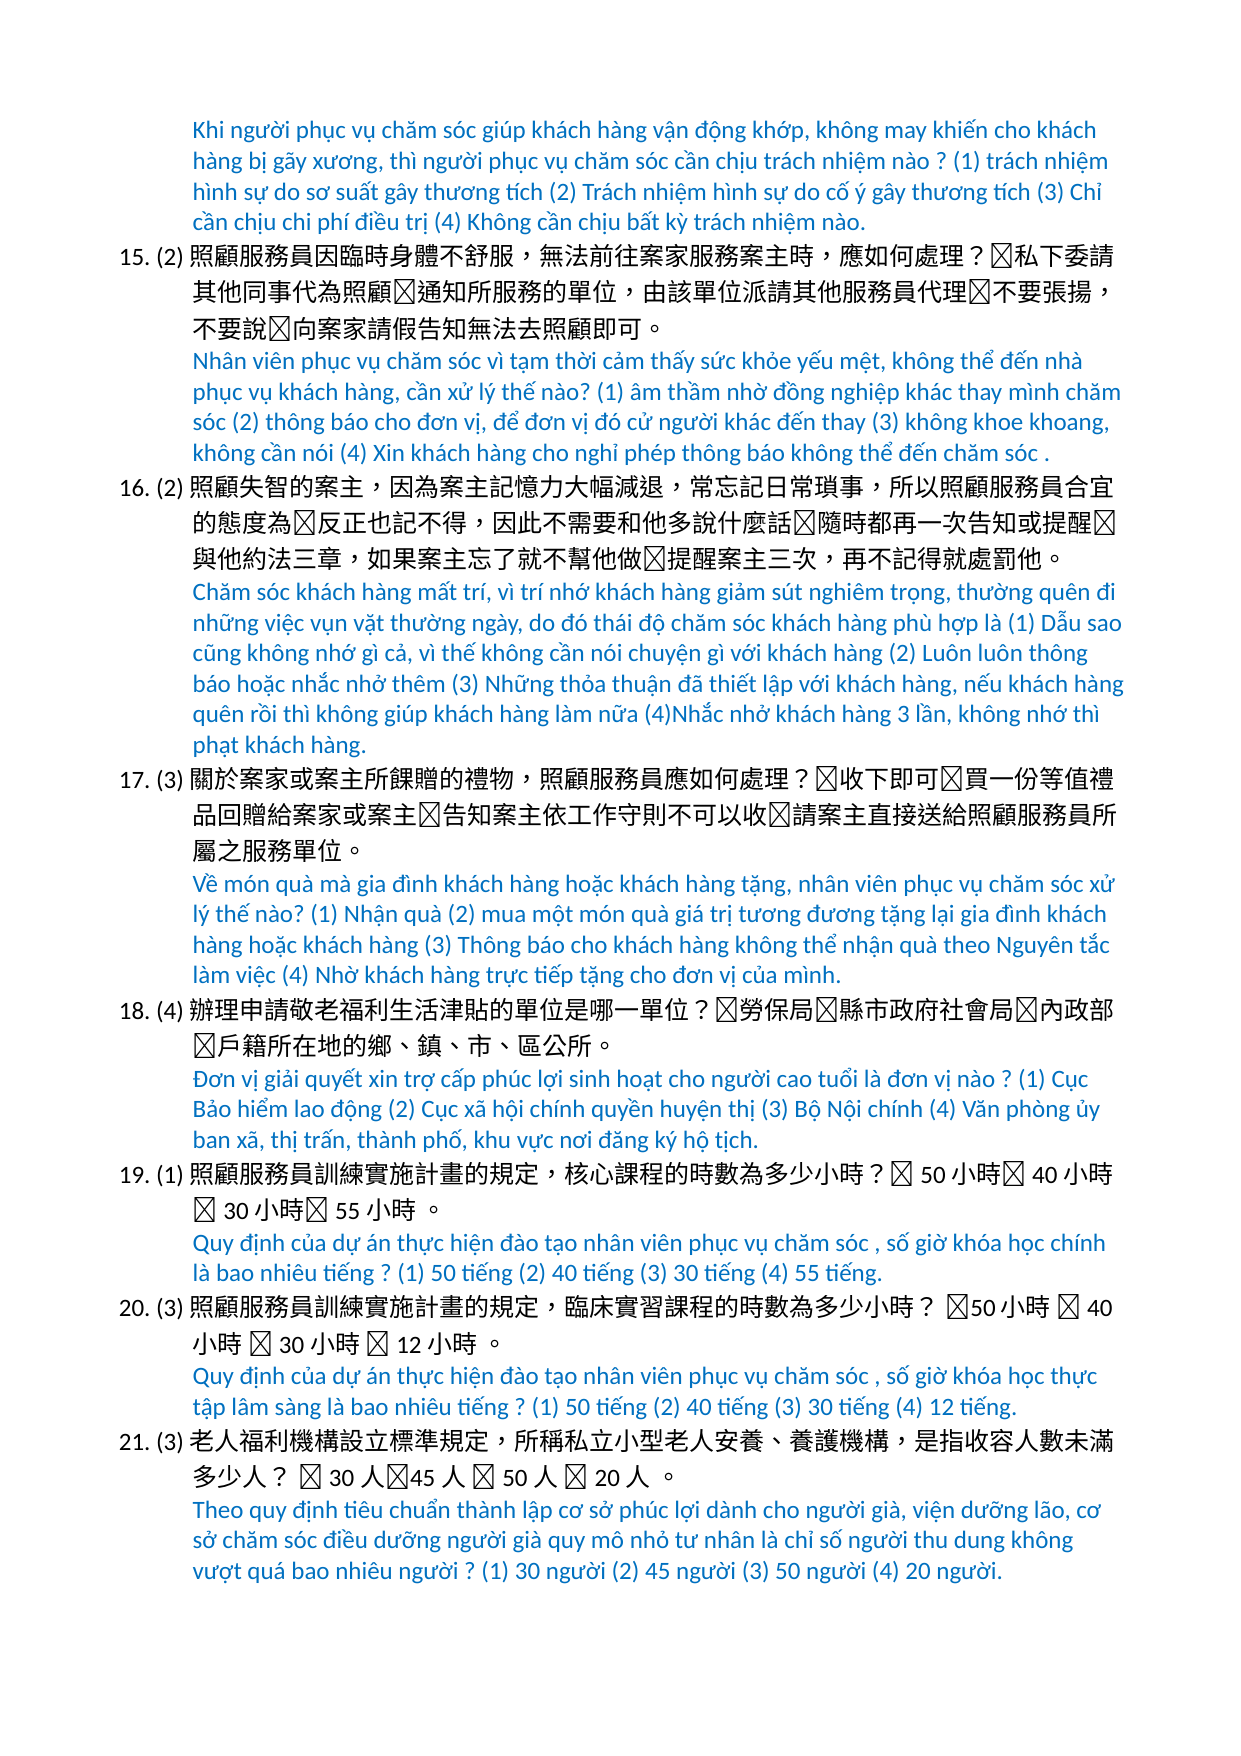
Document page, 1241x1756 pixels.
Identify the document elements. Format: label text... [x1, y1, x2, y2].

text 21. (3) 老人福利機構設立標準規定，所稱私立小型老人安養、養護機構，是指收容人數未滿多少人？  30 人45 人  50 人  20 人 。 [119, 1421, 1126, 1494]
text Chăm sóc khách hàng mất trí, vì trí nhớ khách hàng giảm sút nghiêm trọng, thường quên đi những việc vụn vặt thường ngày, do đó thái độ chăm sóc khách hàng phù hợp là (1) Dẫu sao cũng không nhớ gì cả, vì thế không cần nói chuyện gì với khách hàng (2) Luôn luôn thông báo hoặc nhắc nhở thêm (3) Những thỏa thuận đã thiết lập với khách hàng, nếu khách hàng quên rồi thì không giúp khách hàng làm nữa (4)Nhắc nhở khách hàng 3 lần, không nhớ thì phạt khách hàng. [192, 576, 1126, 759]
text Quy định của dự án thực hiện đào tạo nhân viên phục vụ chăm sóc , số giờ khóa học thực tập lâm sàng là bao nhiêu tiếng ? (1) 50 tiếng (2) 40 tiếng (3) 30 tiếng (4) 12 tiếng. [192, 1360, 1126, 1421]
text Quy định của dự án thực hiện đào tạo nhân viên phục vụ chăm sóc , số giờ khóa học chính là bao nhiêu tiếng ? (1) 50 tiếng (2) 40 tiếng (3) 30 tiếng (4) 55 tiếng. [192, 1227, 1126, 1288]
text Đơn vị giải quyết xin trợ cấp phúc lợi sinh hoạt cho người cao tuổi là đơn vị nào ? (1) Cục Bảo hiểm lao động (2) Cục xã hội chính quyền huyện thị (3) Bộ Nội chính (4) Văn phòng ủy ban xã, thị trấn, thành phố, khu vực nơi đăng ký hộ tịch. [192, 1063, 1126, 1154]
text 15. (2) 照顧服務員因臨時身體不舒服，無法前往案家服務案主時，應如何處理？私下委請其他同事代為照顧通知所服務的單位，由該單位派請其他服務員代理不要張揚，不要說向案家請假告知無法去照顧即可。 [119, 237, 1126, 345]
text 19. (1) 照顧服務員訓練實施計畫的規定，核心課程的時數為多少小時？ 50 小時 40 小時 30 小時 55 小時 。 [119, 1154, 1126, 1227]
text 20. (3) 照顧服務員訓練實施計畫的規定，臨床實習課程的時數為多少小時？ 50小時  40 小時  30 小時  12 小時 。 [119, 1288, 1126, 1360]
text 18. (4) 辦理申請敬老福利生活津貼的單位是哪一單位？勞保局縣市政府社會局內政部戶籍所在地的鄉、鎮、市、區公所。 [119, 990, 1126, 1063]
text Khi người phục vụ chăm sóc giúp khách hàng vận động khớp, không may khiến cho khách hàng bị gãy xương, thì người phục vụ chăm sóc cần chịu trách nhiệm nào ? (1) trách nhiệm hình sự do sơ suất gây thương tích (2) Trách nhiệm hình sự do cố ý gây thương tích (3) Chỉ cần chịu chi phí điều trị (4) Không cần chịu bất kỳ trách nhiệm nào. [192, 114, 1126, 237]
text 16. (2) 照顧失智的案主，因為案主記憶力大幅減退，常忘記日常瑣事，所以照顧服務員合宜的態度為反正也記不得，因此不需要和他多說什麼話隨時都再一次告知或提醒與他約法三章，如果案主忘了就不幫他做提醒案主三次，再不記得就處罰他。 [119, 467, 1126, 576]
text Nhân viên phục vụ chăm sóc vì tạm thời cảm thấy sức khỏe yếu mệt, không thể đến nhà phục vụ khách hàng, cần xử lý thế nào? (1) âm thầm nhờ đồng nghiệp khác thay mình chăm sóc (2) thông báo cho đơn vị, để đơn vị đó cử người khác đến thay (3) không khoe khoang, không cần nói (4) Xin khách hàng cho nghỉ phép thông báo không thể đến chăm sóc . [192, 345, 1126, 467]
text Về món quà mà gia đình khách hàng hoặc khách hàng tặng, nhân viên phục vụ chăm sóc xử lý thế nào? (1) Nhận quà (2) mua một món quà giá trị tương đương tặng lại gia đình khách hàng hoặc khách hàng (3) Thông báo cho khách hàng không thể nhận quà theo Nguyên tắc làm việc (4) Nhờ khách hàng trực tiếp tặng cho đơn vị của mình. [192, 868, 1126, 990]
text 17. (3) 關於案家或案主所餜贈的禮物，照顧服務員應如何處理？收下即可買一份等值禮品回贈給案家或案主告知案主依工作守則不可以收請案主直接送給照顧服務員所屬之服務單位。 [119, 759, 1126, 868]
text Theo quy định tiêu chuẩn thành lập cơ sở phúc lợi dành cho người già, viện dưỡng lão, cơ sở chăm sóc điều dưỡng người già quy mô nhỏ tư nhân là chỉ số người thu dung không vượt quá bao nhiêu người ? (1) 30 người (2) 45 người (3) 50 người (4) 20 người. [192, 1494, 1126, 1585]
